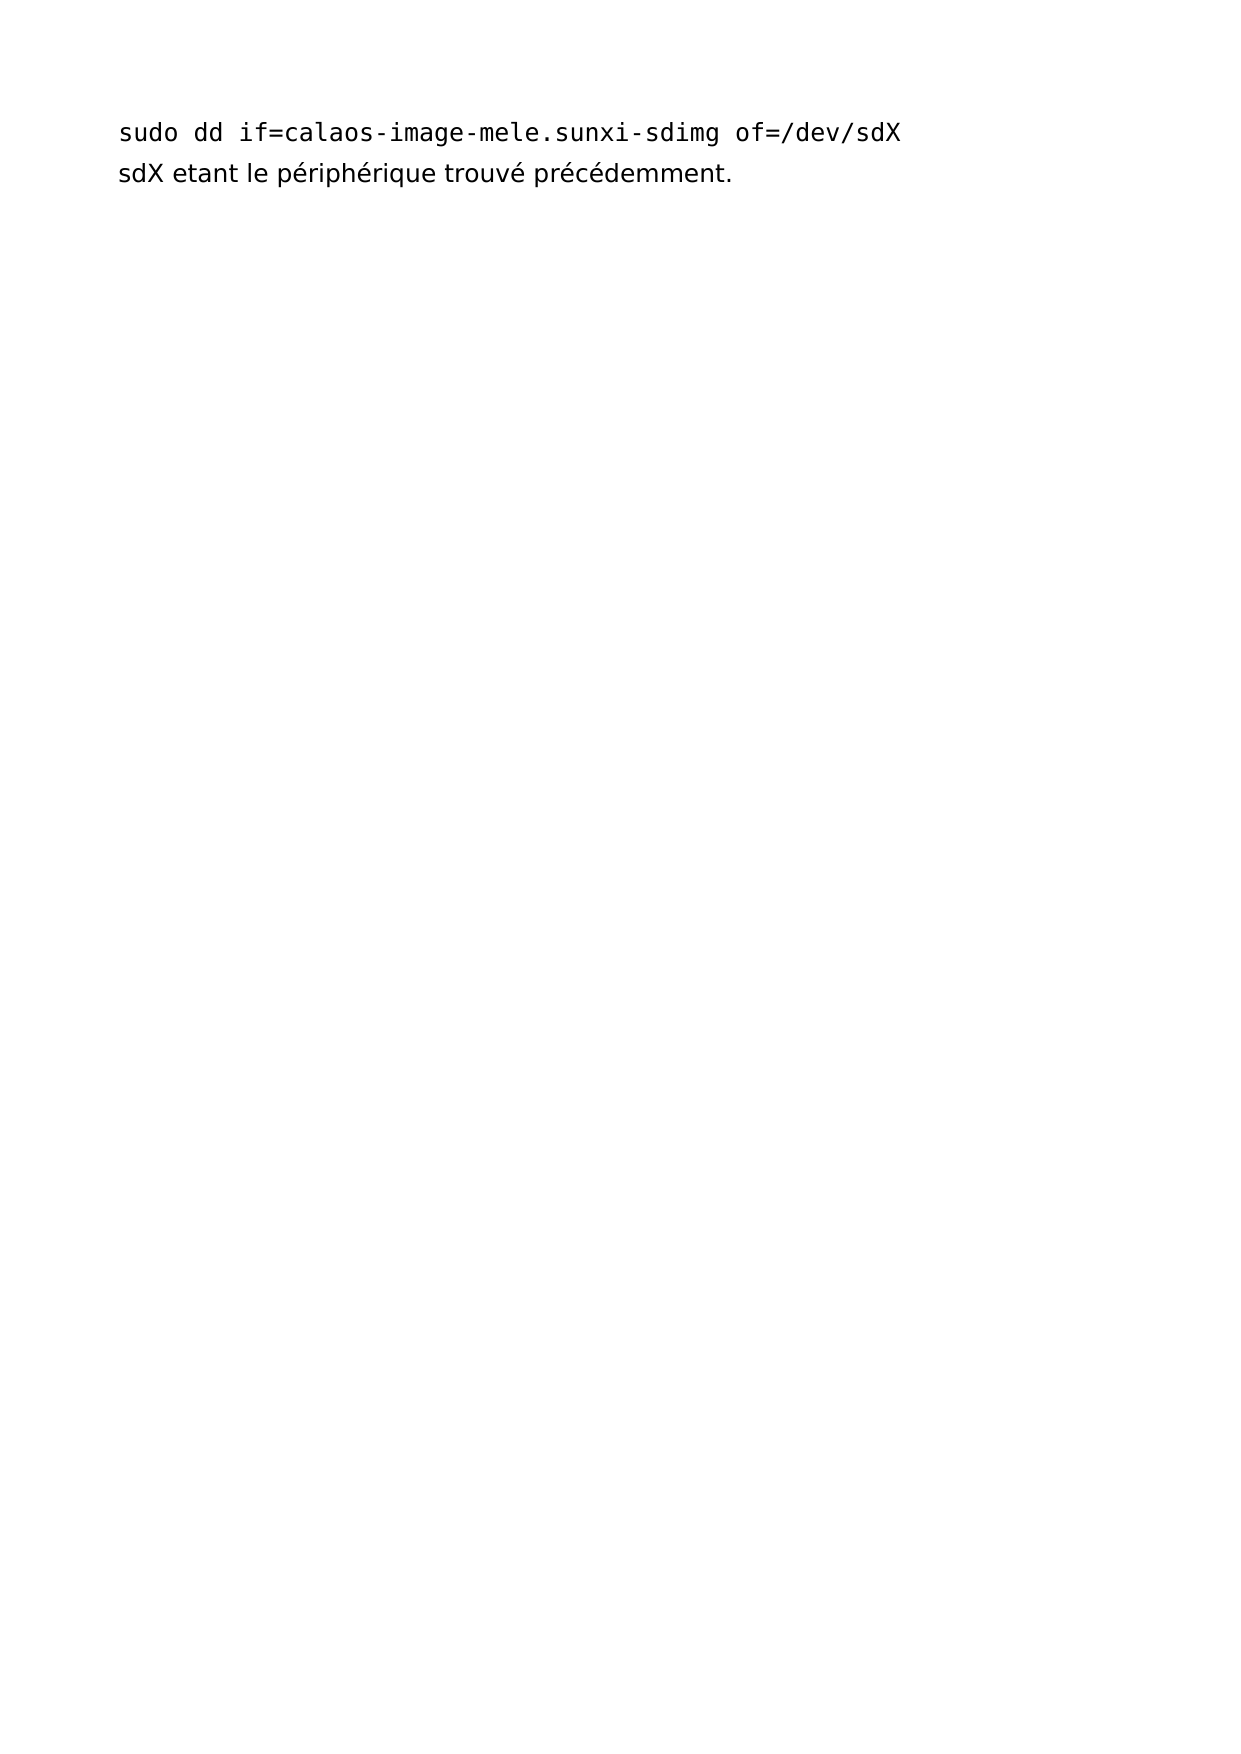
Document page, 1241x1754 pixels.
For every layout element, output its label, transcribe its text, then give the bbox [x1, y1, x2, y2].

text sdX etant le périphérique trouvé précédemment. [118, 159, 1122, 188]
text sudo dd if=calaos-image-mele.sunxi-sdimg of=/dev/sdX [118, 118, 1122, 147]
